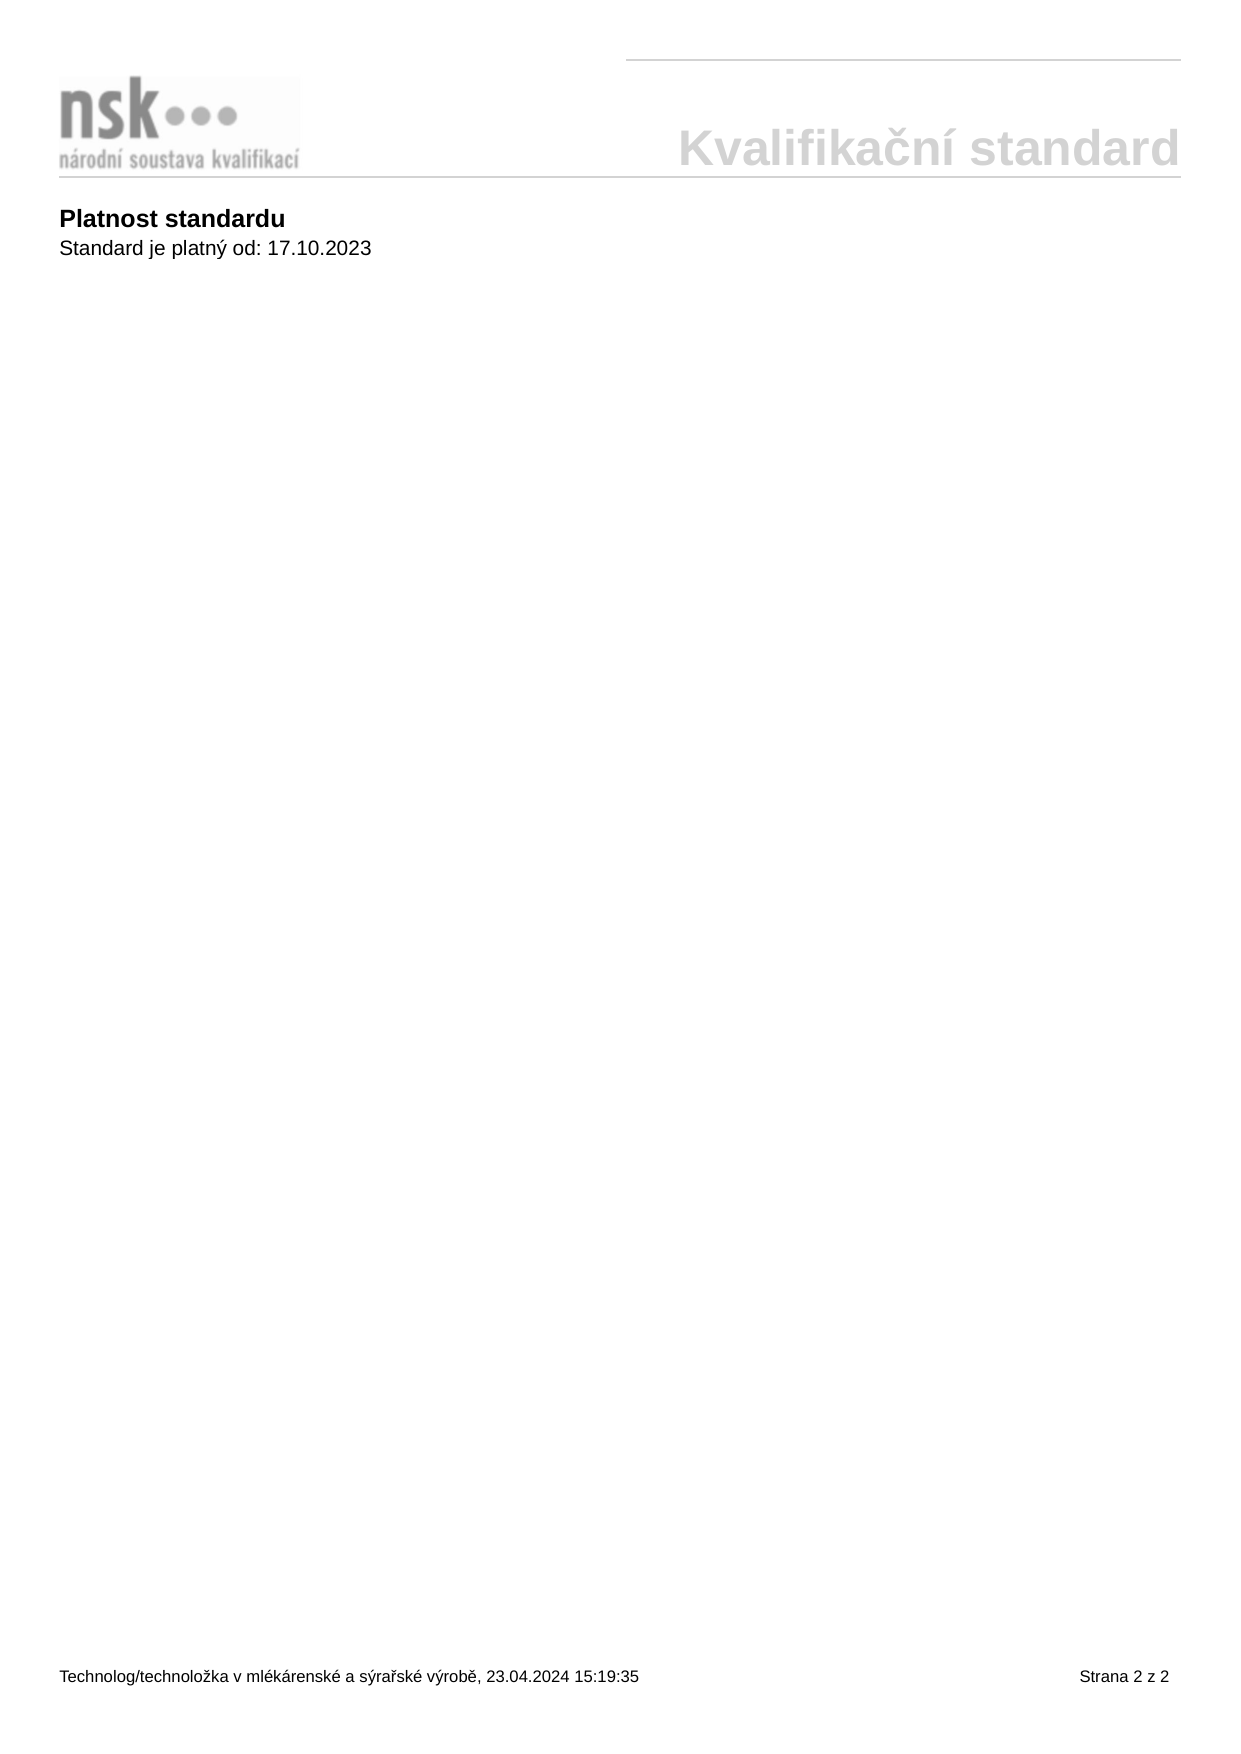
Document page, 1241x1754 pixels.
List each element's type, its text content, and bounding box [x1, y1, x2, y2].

table_cell [1169, 194, 1181, 200]
table_cell [626, 859, 862, 1159]
table_cell [621, 59, 626, 170]
table_cell Strana 2 z 2 [862, 1658, 1169, 1694]
table_cell [484, 1409, 620, 1658]
table_cell [59, 178, 1181, 194]
table_cell [620, 259, 626, 559]
table_cell [1169, 1159, 1181, 1409]
table_cell [59, 859, 483, 1159]
table_cell [1093, 194, 1169, 200]
table_cell [626, 1409, 862, 1658]
table_cell [1169, 1658, 1181, 1694]
table_cell [862, 559, 1093, 859]
table_cell Kvalifikační standard [626, 61, 1181, 176]
table_cell [59, 259, 483, 559]
table_cell [1093, 259, 1169, 559]
table_cell [1093, 559, 1169, 859]
picture [58, 59, 621, 171]
table_cell [484, 194, 620, 200]
table_cell [484, 171, 620, 176]
table_cell [59, 1409, 483, 1658]
table_cell Standard je platný od: 17.10.2023 [59, 236, 1181, 259]
table_cell [59, 559, 483, 859]
table_cell [1169, 1409, 1181, 1658]
table_cell [59, 194, 483, 200]
table_cell [59, 171, 483, 176]
table_cell [626, 559, 862, 859]
table_cell [1093, 1159, 1169, 1409]
table_cell Technolog/technoložka v mlékárenské a sýrařské výrobě, 23.04.2024 15:19:35 [59, 1658, 862, 1694]
table_cell [484, 859, 620, 1159]
table_cell [620, 1409, 626, 1658]
table_cell [862, 1409, 1093, 1658]
table_cell [862, 1159, 1093, 1409]
table_cell [620, 1159, 626, 1409]
table_cell Platnost standardu [59, 200, 1181, 236]
table_cell [1169, 259, 1181, 559]
table_cell [484, 559, 620, 859]
table_cell [862, 859, 1093, 1159]
table_cell [484, 1159, 620, 1409]
table_cell [1093, 1409, 1169, 1658]
table_cell [1169, 859, 1181, 1159]
table_cell [862, 259, 1093, 559]
table_cell [620, 559, 626, 859]
table_cell [484, 259, 620, 559]
table_cell [862, 194, 1093, 200]
table_cell [59, 1159, 483, 1409]
table_cell [1169, 559, 1181, 859]
table_cell [626, 259, 862, 559]
table_cell [626, 194, 862, 200]
table_cell [626, 1159, 862, 1409]
table_cell [620, 859, 626, 1159]
table_cell [1093, 859, 1169, 1159]
